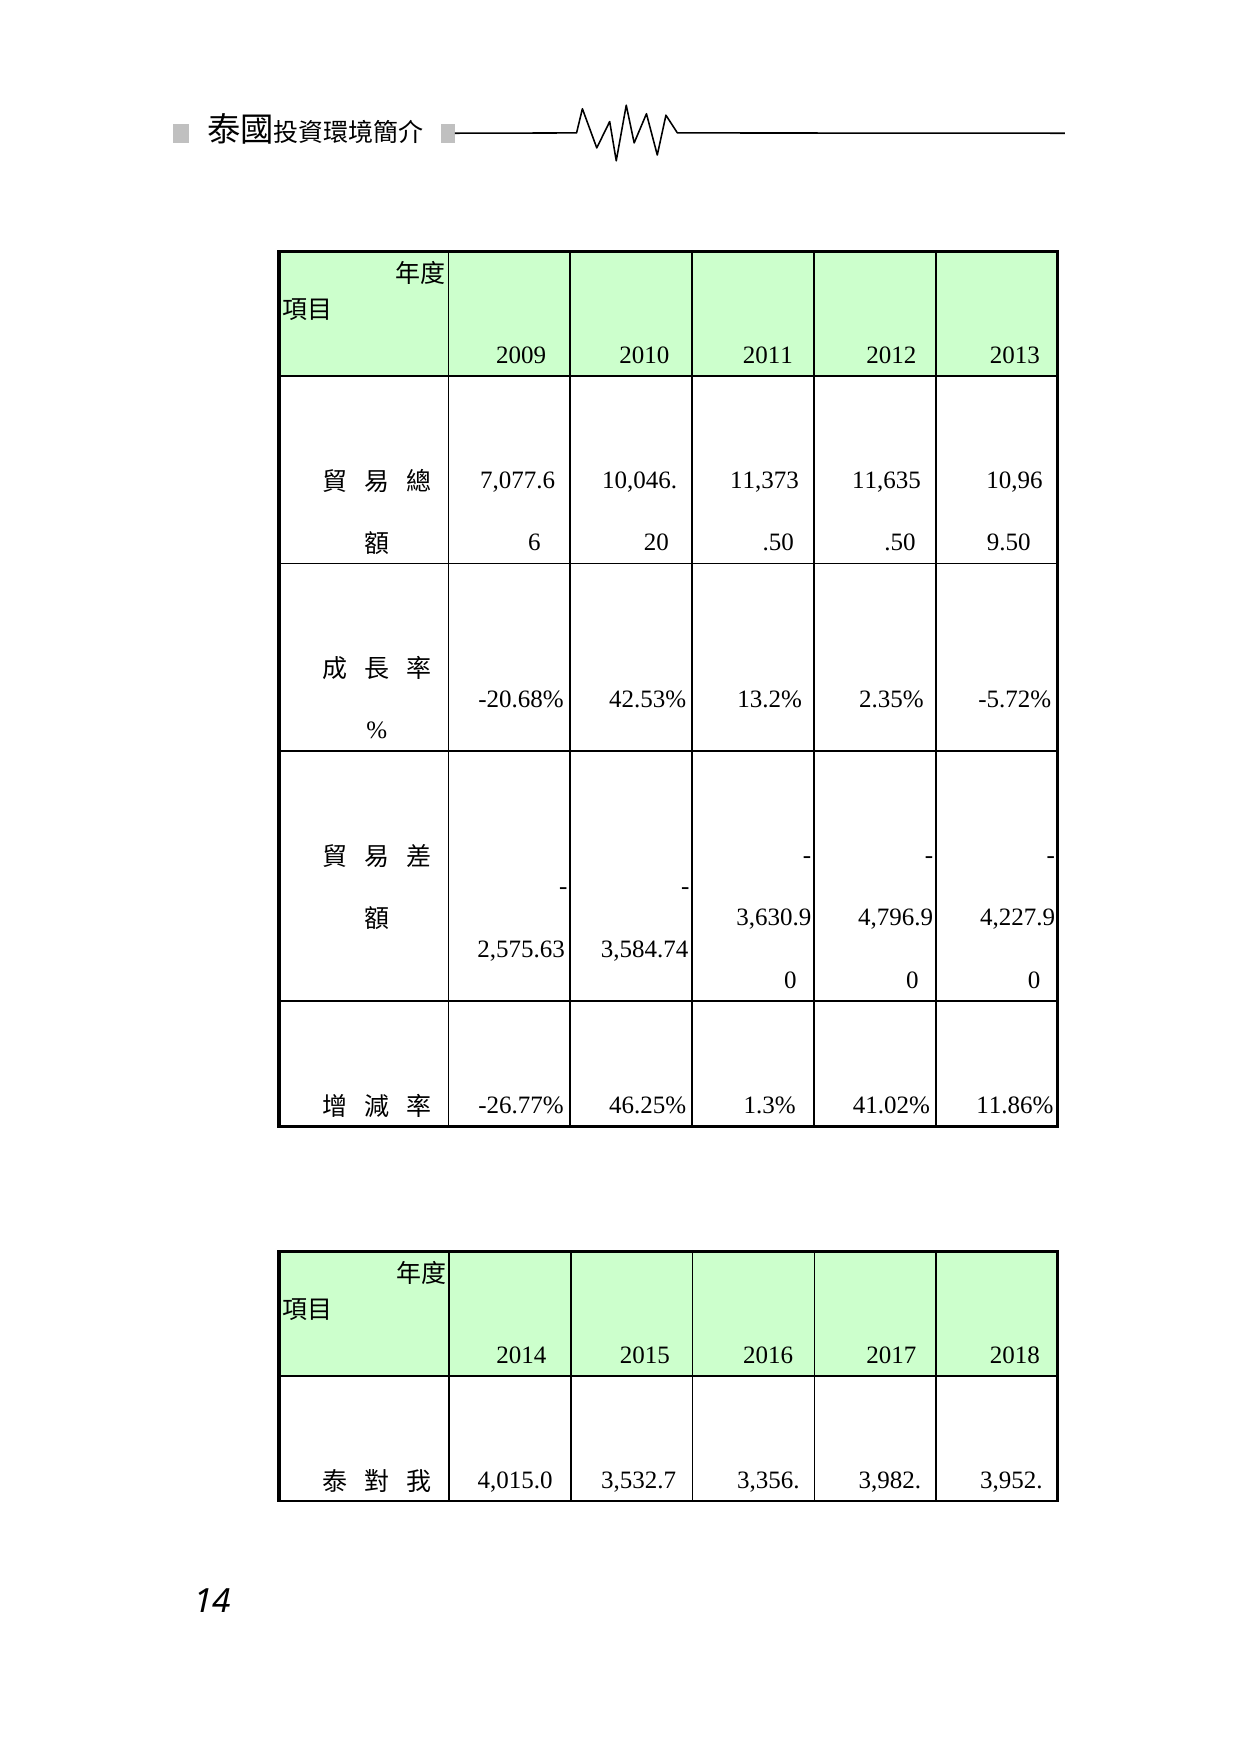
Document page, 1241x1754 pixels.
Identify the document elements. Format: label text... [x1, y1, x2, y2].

table_cell 11.86% [937, 1002, 1056, 1125]
table_cell -5.72% [937, 564, 1056, 750]
table_header 2013 [937, 253, 1056, 375]
table_cell -26.77% [449, 1002, 569, 1125]
table_cell 3,356. [693, 1377, 814, 1500]
table_cell 11,635.50 [815, 377, 935, 563]
table_cell 1.3% [693, 1002, 813, 1125]
table_cell -4,796.90 [815, 752, 935, 1000]
table_cell 41.02% [815, 1002, 935, 1125]
table_header 2011 [693, 253, 813, 375]
table_header 2018 [937, 1253, 1056, 1375]
table_cell -20.68% [449, 564, 569, 750]
table_cell -2,575.63 [449, 752, 569, 1000]
table_cell 增減率 [281, 1002, 448, 1125]
table_cell 11,373.50 [693, 377, 813, 563]
table_header 2017 [815, 1253, 935, 1375]
table_cell -4,227.90 [937, 752, 1056, 1000]
table_cell 3,532.7 [572, 1377, 692, 1500]
table_cell 貿易差額 [281, 752, 448, 1000]
table_header 2012 [815, 253, 935, 375]
table_cell 10,046.20 [571, 377, 691, 563]
table_cell 泰對我 [281, 1377, 448, 1500]
table_cell 4,015.0 [450, 1377, 570, 1500]
table_cell 46.25% [571, 1002, 691, 1125]
table_cell 3,952. [937, 1377, 1056, 1500]
table_cell 2.35% [815, 564, 935, 750]
table_header 年度 項目 [281, 1253, 448, 1375]
table_header 2014 [450, 1253, 570, 1375]
table_cell -3,584.74 [571, 752, 691, 1000]
table_cell 7,077.66 [449, 377, 569, 563]
table_header 2010 [571, 253, 691, 375]
table_cell 10,969.50 [937, 377, 1056, 563]
table_header 2015 [572, 1253, 692, 1375]
table_header 2016 [693, 1253, 814, 1375]
table_cell 貿易總額 [281, 377, 448, 563]
table_header 2009 [449, 253, 569, 375]
table_cell 42.53% [571, 564, 691, 750]
table_cell 13.2% [693, 564, 813, 750]
table_cell -3,630.90 [693, 752, 813, 1000]
table_cell 成長率% [281, 564, 448, 750]
table_cell 3,982. [815, 1377, 935, 1500]
table_header 年度 項目 [281, 253, 448, 375]
